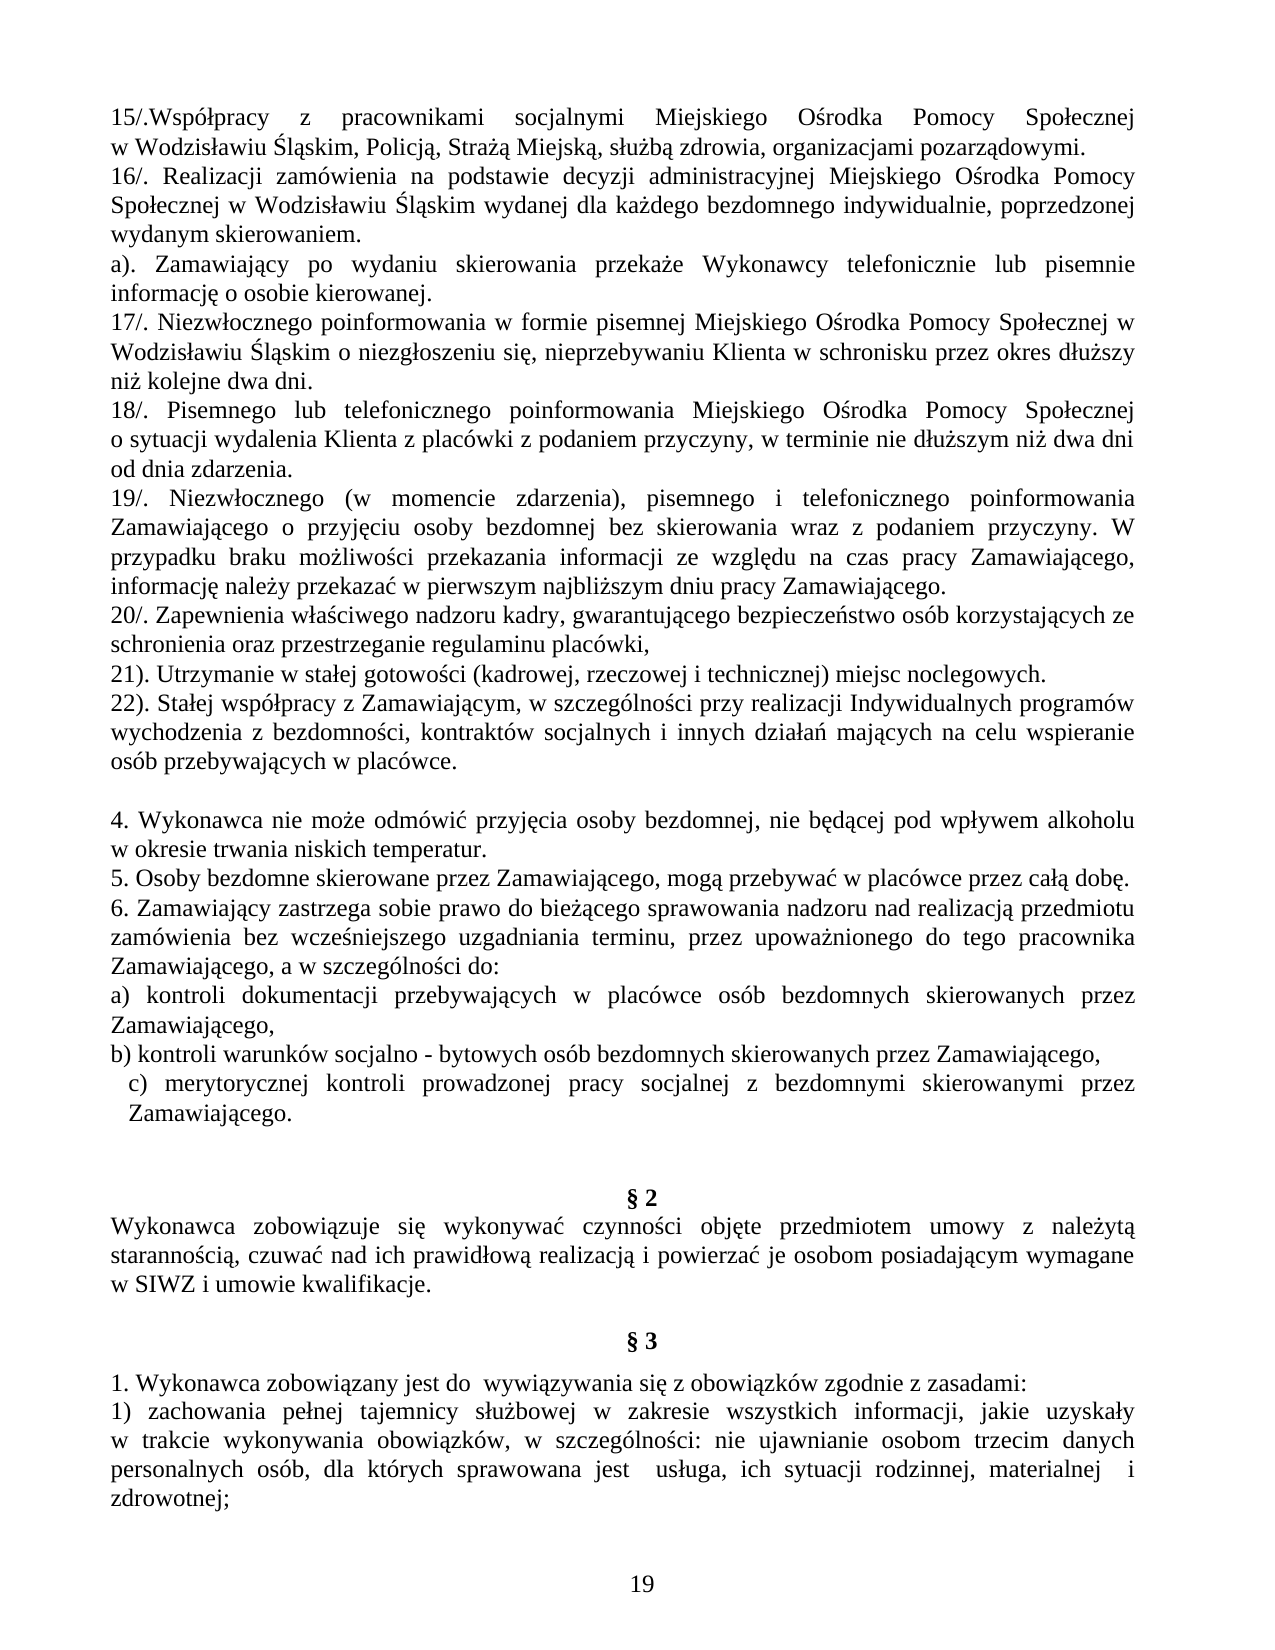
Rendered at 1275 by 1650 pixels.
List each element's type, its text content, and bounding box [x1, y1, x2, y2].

text 6. Zamawiający zastrzega sobie prawo do bieżącego sprawowania nadzoru nad realizacją przedmiotu zamówienia bez wcześniejszego uzgadniania terminu, przez upoważnionego do tego pracownika Zamawiającego, a w szczególności do: [110, 893, 1136, 980]
text 17/. Niezwłocznego poinformowania w formie pisemnej Miejskiego Ośrodka Pomocy Społecznej w Wodzisławiu Śląskim o niezgłoszeniu się, nieprzebywaniu Klienta w schronisku przez okres dłuższy niż kolejne dwa dni. [110, 307, 1136, 395]
text § 2 [147, 1183, 1136, 1211]
text 5. Osoby bezdomne skierowane przez Zamawiającego, mogą przebywać w placówce przez całą dobę. [110, 863, 1136, 892]
text Wykonawca zobowiązuje się wykonywać czynności objęte przedmiotem umowy z należytą starannością, czuwać nad ich prawidłową realizacją i powierzać je osobom posiadającym wymagane w SIWZ i umowie kwalifikacje. [110, 1211, 1136, 1298]
text a). Zamawiający po wydaniu skierowania przekaże Wykonawcy telefonicznie lub pisemnie informację o osobie kierowanej. [110, 249, 1136, 307]
text 15/.Współpracy z pracownikami socjalnymi Miejskiego Ośrodka Pomocy Społecznej w Wodzisławiu Śląskim, Policją, Strażą Miejską, służbą zdrowia, organizacjami pozarządowymi. [110, 102, 1136, 161]
text 4. Wykonawca nie może odmówić przyjęcia osoby bezdomnej, nie będącej pod wpływem alkoholu w okresie trwania niskich temperatur. [110, 805, 1136, 863]
text b) kontroli warunków socjalno - bytowych osób bezdomnych skierowanych przez Zamawiającego, [110, 1039, 1136, 1068]
text 21). Utrzymanie w stałej gotowości (kadrowej, rzeczowej i technicznej) miejsc noclegowych. [110, 659, 1136, 687]
text 16/. Realizacji zamówienia na podstawie decyzji administracyjnej Miejskiego Ośrodka Pomocy Społecznej w Wodzisławiu Śląskim wydanej dla każdego bezdomnego indywidualnie, poprzedzonej wydanym skierowaniem. [110, 161, 1136, 248]
text 1. Wykonawca zobowiązany jest do wywiązywania się z obowiązków zgodnie z zasadami: [110, 1368, 1136, 1396]
text 20/. Zapewnienia właściwego nadzoru kadry, gwarantującego bezpieczeństwo osób korzystających ze schronienia oraz przestrzeganie regulaminu placówki, [110, 600, 1136, 658]
text 18/. Pisemnego lub telefonicznego poinformowania Miejskiego Ośrodka Pomocy Społecznej o sytuacji wydalenia Klienta z placówki z podaniem przyczyny, w terminie nie dłuższym niż dwa dni od dnia zdarzenia. [110, 395, 1136, 482]
text 1) zachowania pełnej tajemnicy służbowej w zakresie wszystkich informacji, jakie uzyskały w trakcie wykonywania obowiązków, w szczególności: nie ujawnianie osobom trzecim danych personalnych osób, dla których sprawowana jest usługa, ich sytuacji rodzinnej, materialnej i zdrowotnej; [110, 1396, 1136, 1511]
text 22). Stałej współpracy z Zamawiającym, w szczególności przy realizacji Indywidualnych programów wychodzenia z bezdomności, kontraktów socjalnych i innych działań mających na celu wspieranie osób przebywających w placówce. [110, 688, 1136, 775]
text § 3 [147, 1326, 1136, 1355]
text 19/. Niezwłocznego (w momencie zdarzenia), pisemnego i telefonicznego poinformowania Zamawiającego o przyjęciu osoby bezdomnej bez skierowania wraz z podaniem przyczyny. W przypadku braku możliwości przekazania informacji ze względu na czas pracy Zamawiającego, informację należy przekazać w pierwszym najbliższym dniu pracy Zamawiającego. [110, 483, 1136, 599]
text c) merytorycznej kontroli prowadzonej pracy socjalnej z bezdomnymi skierowanymi przez Zamawiającego. [128, 1068, 1136, 1126]
text a) kontroli dokumentacji przebywających w placówce osób bezdomnych skierowanych przez Zamawiającego, [110, 981, 1136, 1039]
